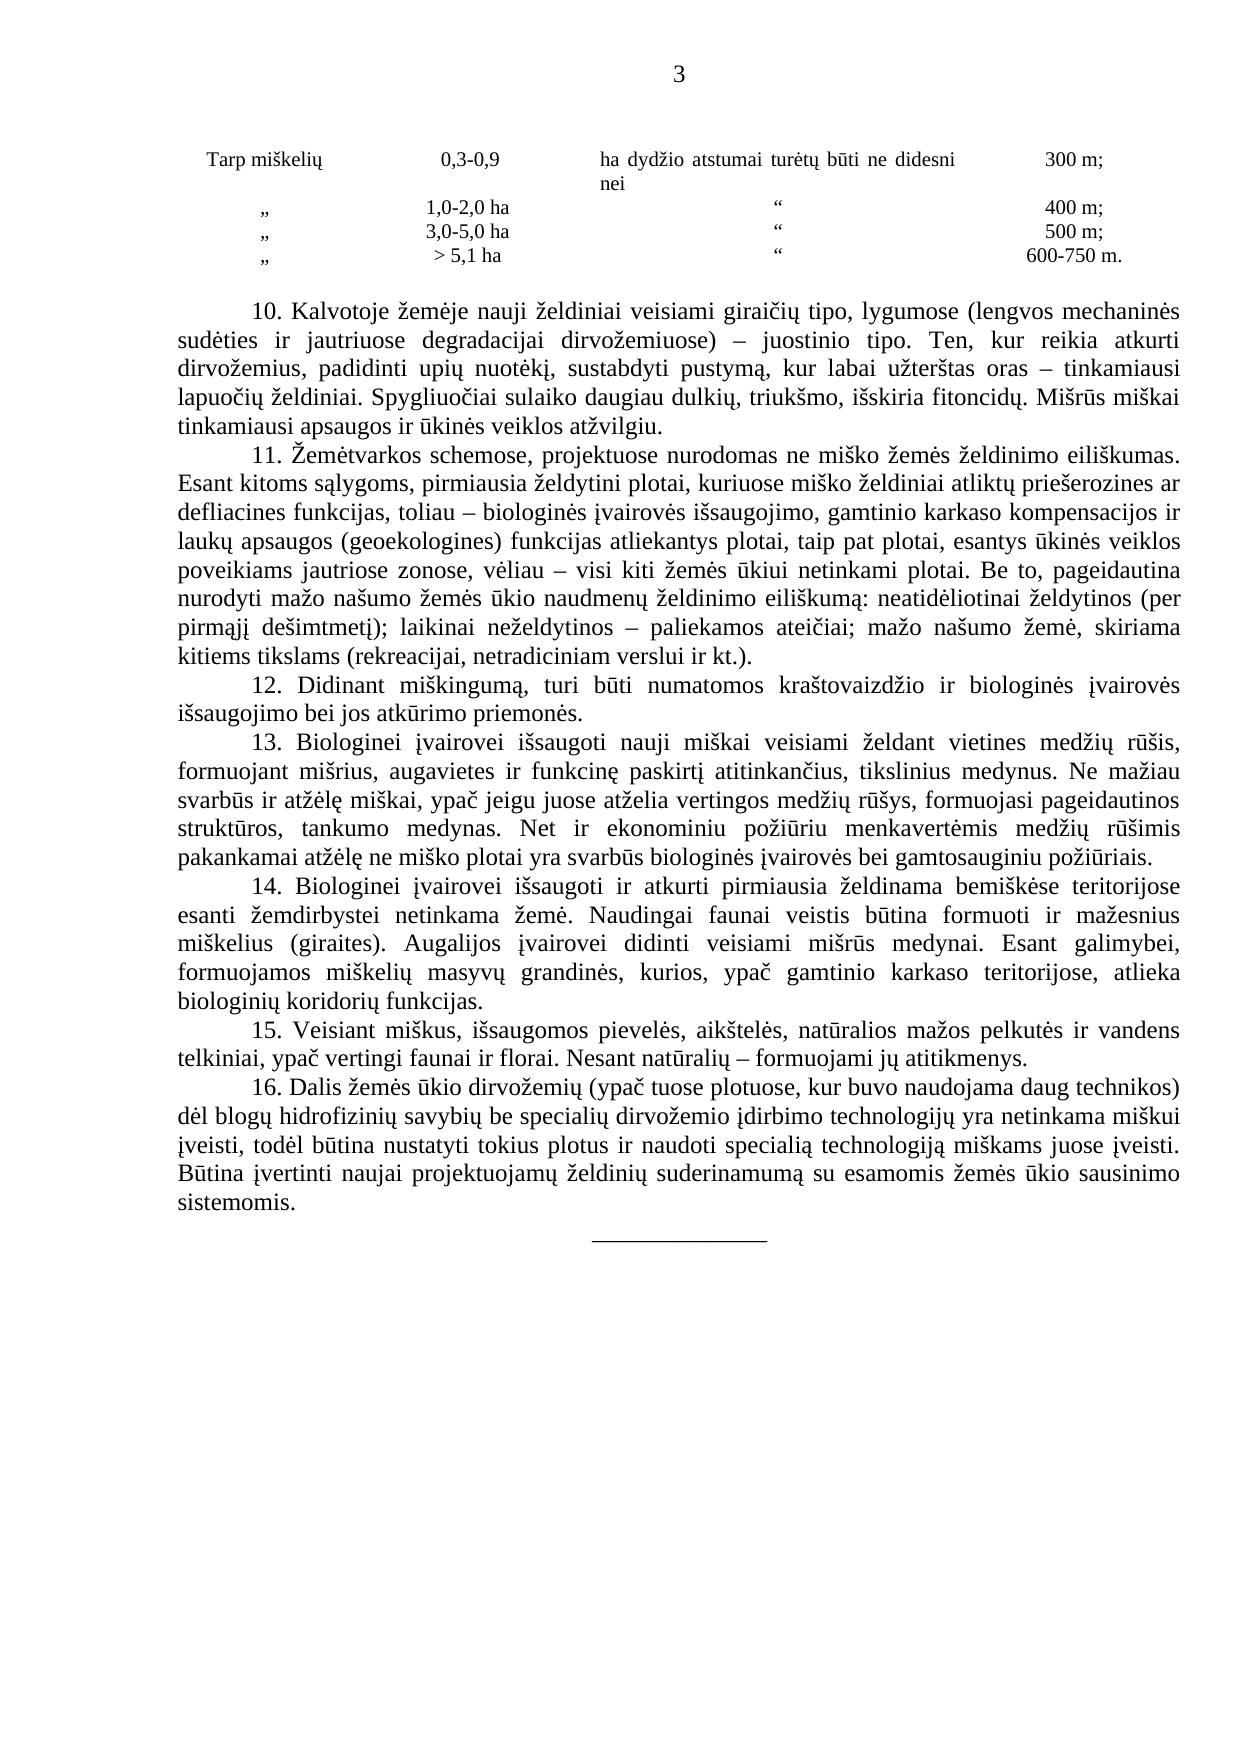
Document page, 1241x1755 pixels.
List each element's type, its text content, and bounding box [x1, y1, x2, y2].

table_cell 3,0-5,0 ha [352, 219, 588, 243]
text 10. Kalvotoje žemėje nauji želdiniai veisiami giraičių tipo, lygumose (lengvos mechaninės sudėties ir jautriuose degradacijai dirvožemiuose) – juostinio tipo. Ten, kur reikia atkurti dirvožemius, padidinti upių nuotėkį, sustabdyti pustymą, kur labai užterštas oras – tinkamiausi lapuočių želdiniai. Spygliuočiai sulaiko daugiau dulkių, triukšmo, išskiria fitoncidų. Mišrūs miškai tinkamiausi apsaugos ir ūkinės veiklos atžvilgiu. [177, 296, 1181, 440]
table_cell “ [589, 219, 967, 243]
table_cell > 5,1 ha [352, 243, 588, 267]
text 14. Biologinei įvairovei išsaugoti ir atkurti pirmiausia želdinama bemiškėse teritorijose esanti žemdirbystei netinkama žemė. Naudingai faunai veistis būtina formuoti ir mažesnius miškelius (giraites). Augalijos įvairovei didinti veisiami mišrūs medynai. Esant galimybei, formuojamos miškelių masyvų grandinės, kurios, ypač gamtinio karkaso teritorijose, atlieka biologinių koridorių funkcijas. [177, 871, 1181, 1015]
text 15. Veisiant miškus, išsaugomos pievelės, aikštelės, natūralios mažos pelkutės ir vandens telkiniai, ypač vertingi faunai ir florai. Nesant natūralių – formuojami jų atitikmenys. [177, 1015, 1181, 1072]
text 13. Biologinei įvairovei išsaugoti nauji miškai veisiami želdant vietines medžių rūšis, formuojant mišrius, augavietes ir funkcinę paskirtį atitinkančius, tikslinius medynus. Ne mažiau svarbūs ir atžėlę miškai, ypač jeigu juose atželia vertingos medžių rūšys, formuojasi pageidautinos struktūros, tankumo medynas. Net ir ekonominiu požiūriu menkavertėmis medžių rūšimis pakankamai atžėlę ne miško plotai yra svarbūs biologinės įvairovės bei gamtosauginiu požiūriais. [177, 727, 1181, 871]
table_cell 1,0-2,0 ha [352, 195, 588, 219]
text 11. Žemėtvarkos schemose, projektuose nurodomas ne miško žemės želdinimo eiliškumas. Esant kitoms sąlygoms, pirmiausia želdytini plotai, kuriuose miško želdiniai atliktų priešerozines ar defliacines funkcijas, toliau – biologinės įvairovės išsaugojimo, gamtinio karkaso kompensacijos ir laukų apsaugos (geoekologines) funkcijas atliekantys plotai, taip pat plotai, esantys ūkinės veiklos poveikiams jautriose zonose, vėliau – visi kiti žemės ūkiui netinkami plotai. Be to, pageidautina nurodyti mažo našumo žemės ūkio naudmenų želdinimo eiliškumą: neatidėliotinai želdytinos (per pirmąjį dešimtmetį); laikinai neželdytinos – paliekamos ateičiai; mažo našumo žemė, skiriama kitiems tikslams (rekreacijai, netradiciniam verslui ir kt.). [177, 440, 1181, 670]
table_cell 500 m; [967, 219, 1181, 243]
table_cell “ [589, 195, 967, 219]
table_cell „ [177, 219, 352, 243]
table_cell 400 m; [967, 195, 1181, 219]
table_header 300 m; [967, 147, 1181, 195]
table_header Tarp miškelių [177, 147, 352, 195]
text 16. Dalis žemės ūkio dirvožemių (ypač tuose plotuose, kur buvo naudojama daug technikos) dėl blogų hidrofizinių savybių be specialių dirvožemio įdirbimo technologijų yra netinkama miškui įveisti, todėl būtina nustatyti tokius plotus ir naudoti specialią technologiją miškams juose įveisti. Būtina įvertinti naujai projektuojamų želdinių suderinamumą su esamomis žemės ūkio sausinimo sistemomis. [177, 1072, 1181, 1216]
table_cell 600-750 m. [967, 243, 1181, 267]
table_header ha dydžio atstumai turėtų būti ne didesni nei [589, 147, 967, 195]
table_header 0,3-0,9 [352, 147, 588, 195]
text 12. Didinant miškingumą, turi būti numatomos kraštovaizdžio ir biologinės įvairovės išsaugojimo bei jos atkūrimo priemonės. [177, 670, 1181, 727]
text ______________ [177, 1216, 1181, 1245]
table_cell „ [177, 195, 352, 219]
table_cell “ [589, 243, 967, 267]
table_cell „ [177, 243, 352, 267]
